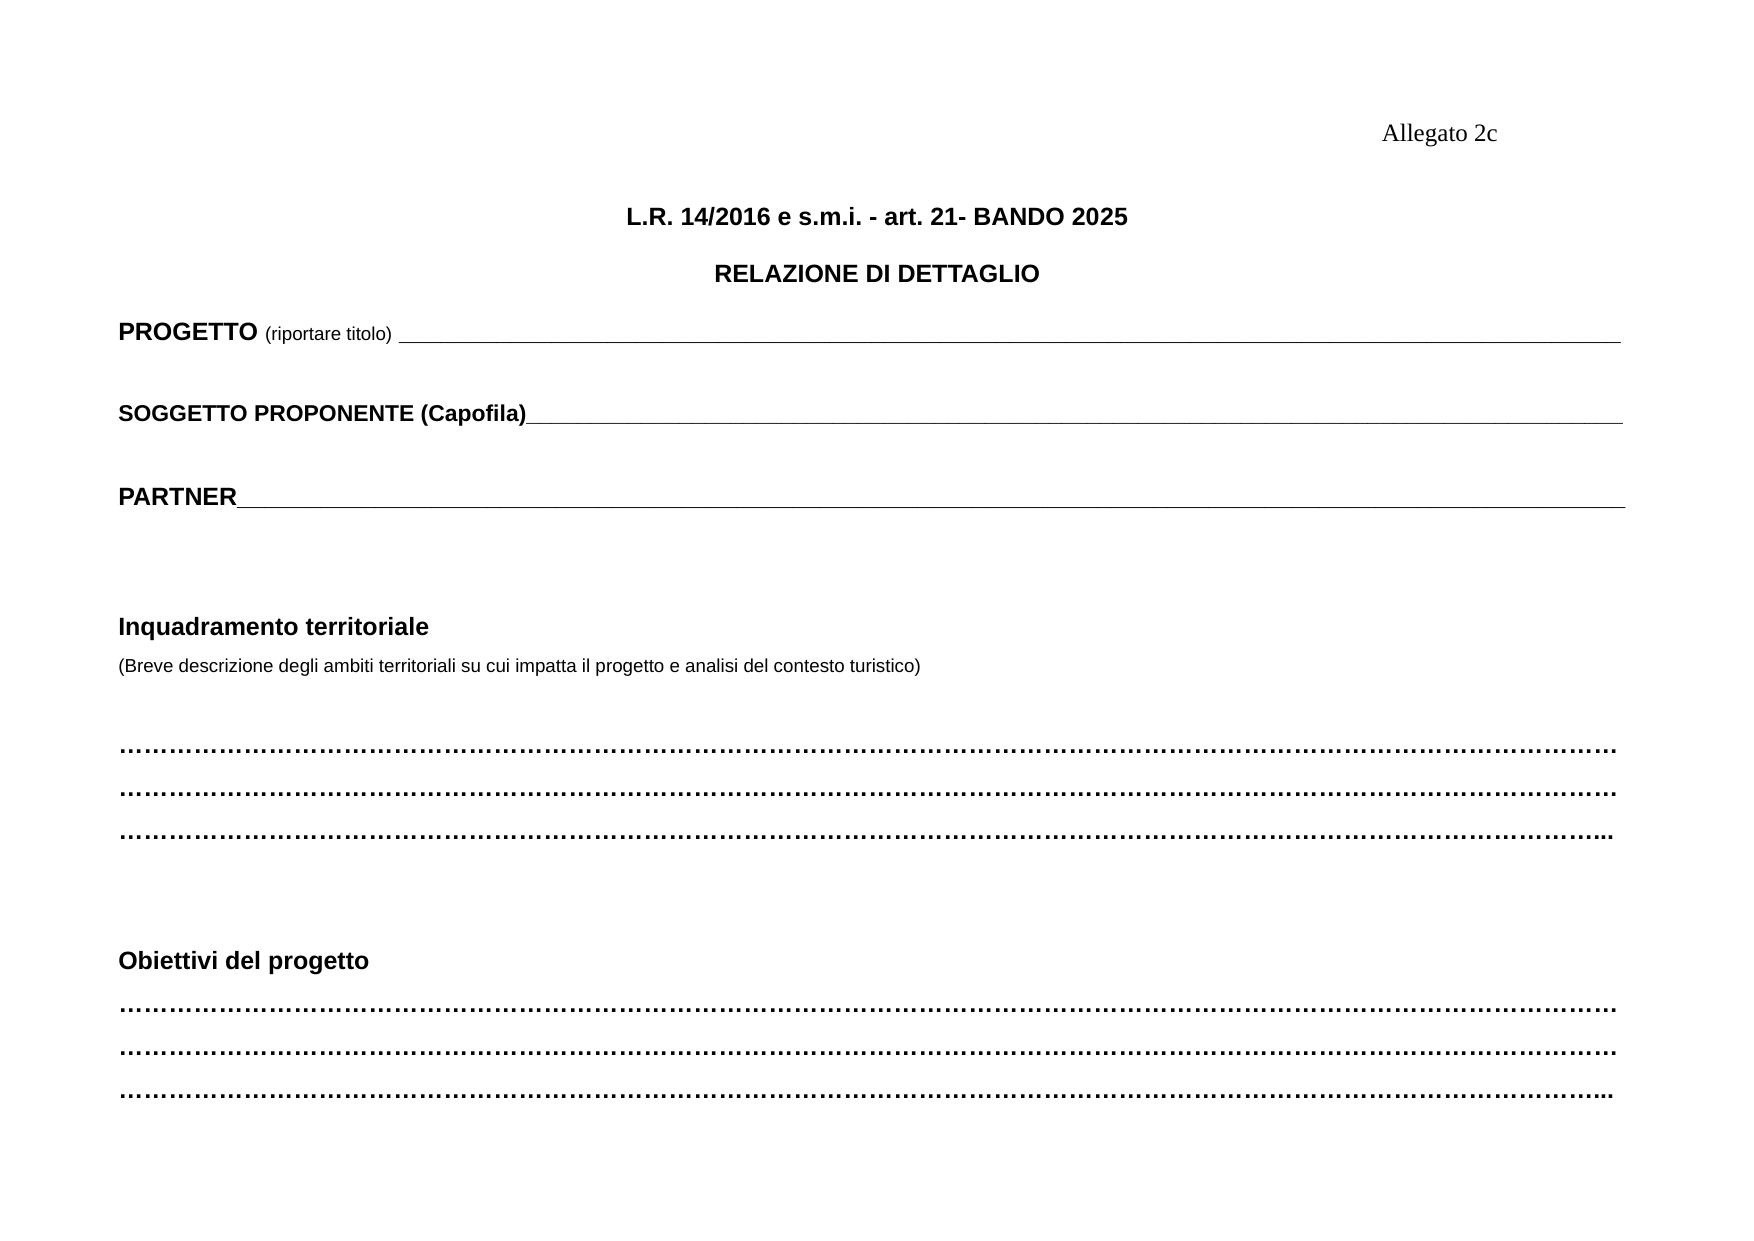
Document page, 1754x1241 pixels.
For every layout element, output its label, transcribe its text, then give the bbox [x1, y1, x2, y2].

text SOGGETTO PROPONENTE (Capofila)______________________________________________________________________________________ [118, 399, 1636, 426]
text PARTNER____________________________________________________________________________________________________ [118, 482, 1636, 511]
text PROGETTO (riportare titolo) ________________________________________________________________________________________ [118, 317, 1636, 346]
subtitle L.R. 14/2016 e s.m.i. - art. 21- BANDO 2025 [118, 202, 1636, 231]
text Inquadramento territoriale [118, 612, 1636, 640]
text Allegato 2c [118, 118, 1636, 147]
text Obiettivi del progetto [118, 946, 1636, 974]
text ……………………………………………………………………………………………………………………………………………………………………………………………………………………………………………………………………………………………………………………………... [118, 1032, 1636, 1104]
text (Breve descrizione degli ambiti territoriali su cui impatta il progetto e analisi del contesto turistico) [118, 655, 1636, 676]
text ……………………………………………………………………………………………………………………………………………………………………………………………………………………………………………………………………………………………………………………………... [118, 773, 1636, 845]
text RELAZIONE DI DETTAGLIO [118, 259, 1636, 288]
text ……………………………………………………………………………………………………………………………………………………………… [118, 989, 1636, 1018]
text ……………………………………………………………………………………………………………………………………………………………… [118, 730, 1636, 759]
